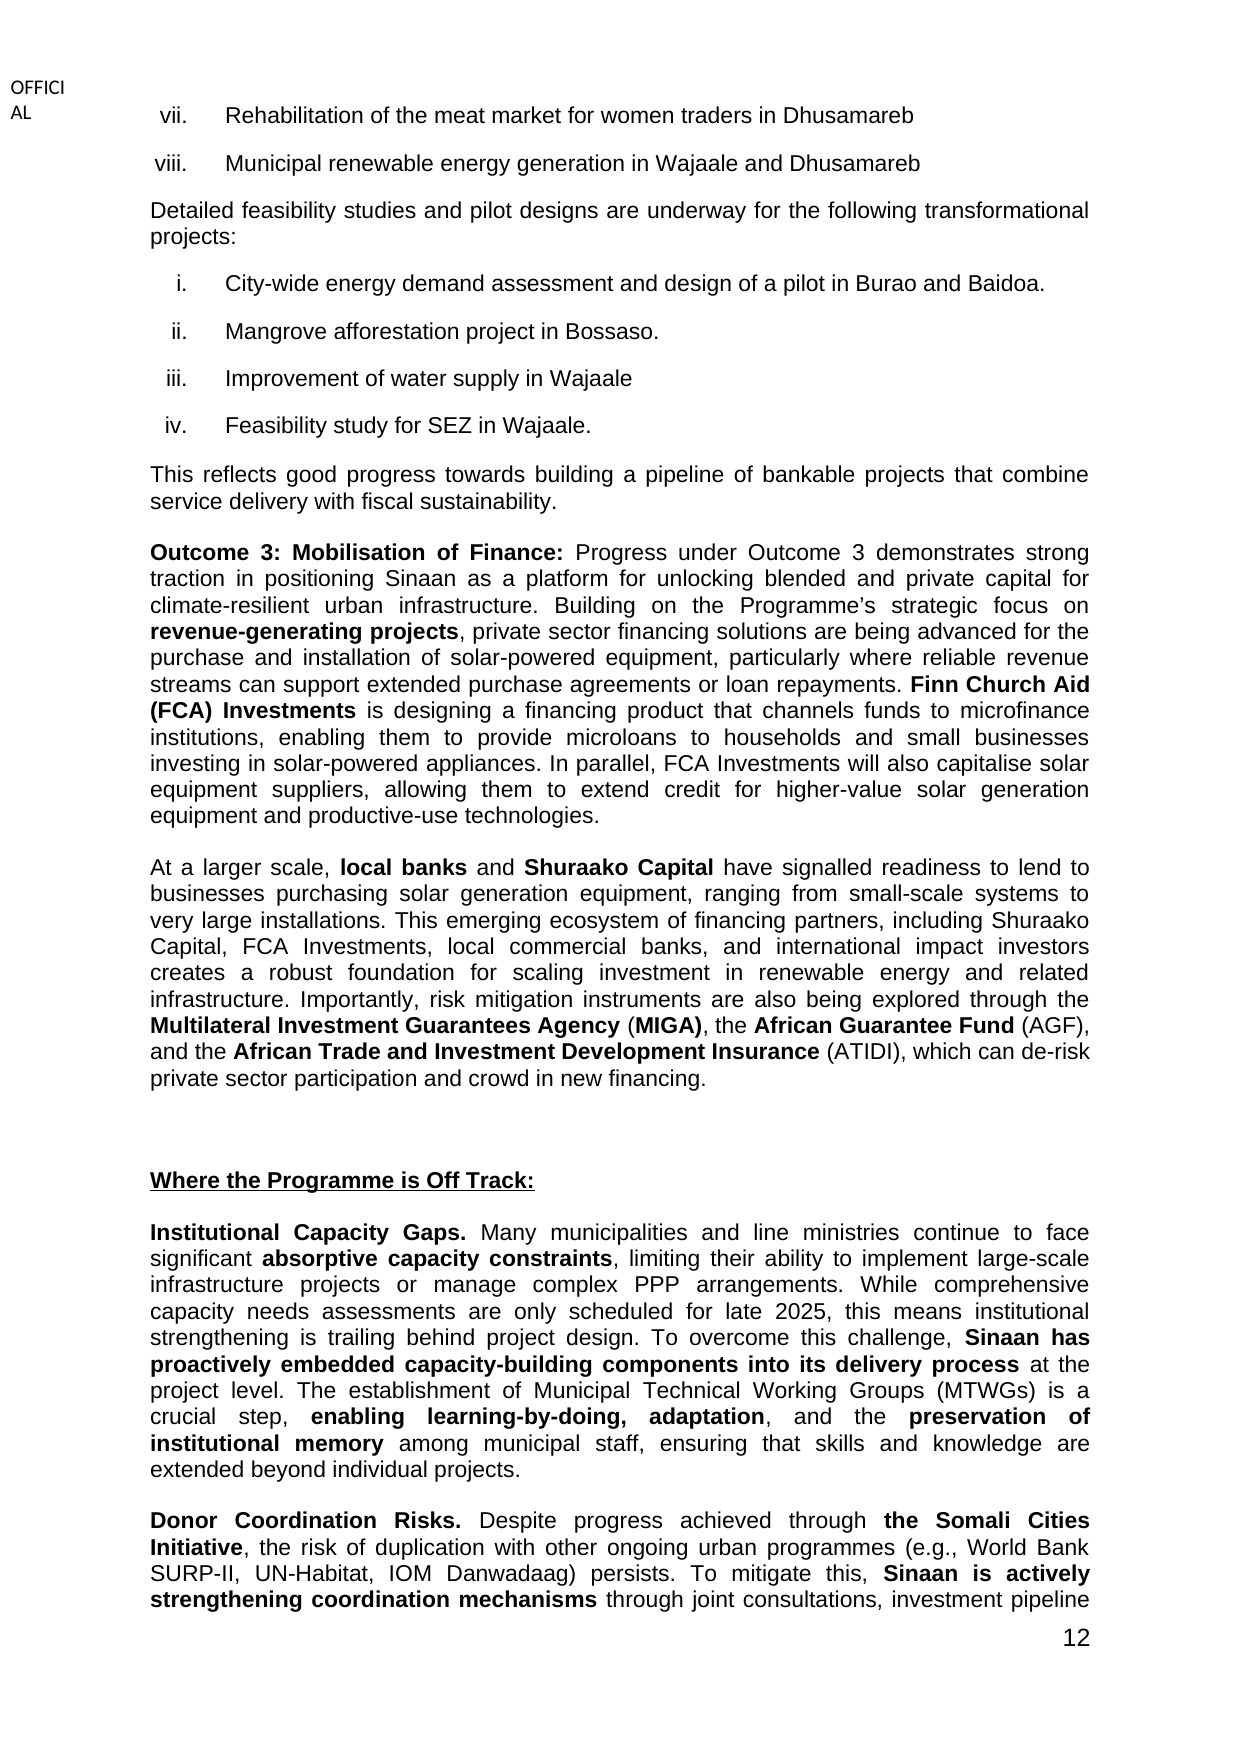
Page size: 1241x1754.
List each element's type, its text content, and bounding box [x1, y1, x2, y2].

list Feasibility study for SEZ in Wajaale. [187, 412, 1090, 438]
list Municipal renewable energy generation in Wajaale and Dhusamareb [187, 150, 1090, 176]
text Institutional Capacity Gaps. Many municipalities and line ministries continue to face significant absorptive capacity constraints, limiting their ability to implement large-scale infrastructure projects or manage complex PPP arrangements. While comprehensive capacity needs assessments are only scheduled for late 2025, this means institutional strengthening is trailing behind project design. To overcome this challenge, Sinaan has proactively embedded capacity-building components into its delivery process at the project level. The establishment of Municipal Technical Working Groups (MTWGs) is a crucial step, enabling learning-by-doing, adaptation, and the preservation of institutional memory among municipal staff, ensuring that skills and knowledge are extended beyond individual projects. [150, 1219, 1090, 1482]
list Rehabilitation of the meat market for women traders in Dhusamareb [187, 102, 1090, 129]
text Detailed feasibility studies and pilot designs are underway for the following transformational projects: [150, 197, 1090, 249]
text Donor Coordination Risks. Despite progress achieved through the Somali Cities Initiative, the risk of duplication with other ongoing urban programmes (e.g., World Bank SURP-II, UN-Habitat, IOM Danwadaag) persists. To mitigate this, Sinaan is actively strengthening coordination mechanisms through joint consultations, investment pipeline [150, 1507, 1090, 1613]
list Mangrove afforestation project in Bossaso. [187, 318, 1090, 344]
text Outcome 3: Mobilisation of Finance: Progress under Outcome 3 demonstrates strong traction in positioning Sinaan as a platform for unlocking blended and private capital for climate-resilient urban infrastructure. Building on the Programme’s strategic focus on revenue-generating projects, private sector financing solutions are being advanced for the purchase and installation of solar-powered equipment, particularly where reliable revenue streams can support extended purchase agreements or loan repayments. Finn Church Aid (FCA) Investments is designing a financing product that channels funds to microfinance institutions, enabling them to provide microloans to households and small businesses investing in solar-powered appliances. In parallel, FCA Investments will also capitalise solar equipment suppliers, allowing them to extend credit for higher-value solar generation equipment and productive-use technologies. [150, 539, 1090, 829]
list City-wide energy demand assessment and design of a pilot in Burao and Baidoa. [187, 270, 1090, 297]
text This reflects good progress towards building a pipeline of bankable projects that combine service delivery with fiscal sustainability. [150, 461, 1090, 514]
text At a larger scale, local banks and Shuraako Capital have signalled readiness to lend to businesses purchasing solar generation equipment, ranging from small-scale systems to very large installations. This emerging ecosystem of financing partners, including Shuraako Capital, FCA Investments, local commercial banks, and international impact investors creates a robust foundation for scaling investment in renewable energy and related infrastructure. Importantly, risk mitigation instruments are also being explored through the Multilateral Investment Guarantees Agency (MIGA), the African Guarantee Fund (AGF), and the African Trade and Investment Development Insurance (ATIDI), which can de-risk private sector participation and crowd in new financing. [150, 854, 1090, 1091]
list Improvement of water supply in Wajaale [187, 365, 1090, 391]
text Where the Programme is Off Track: [150, 1167, 1090, 1194]
